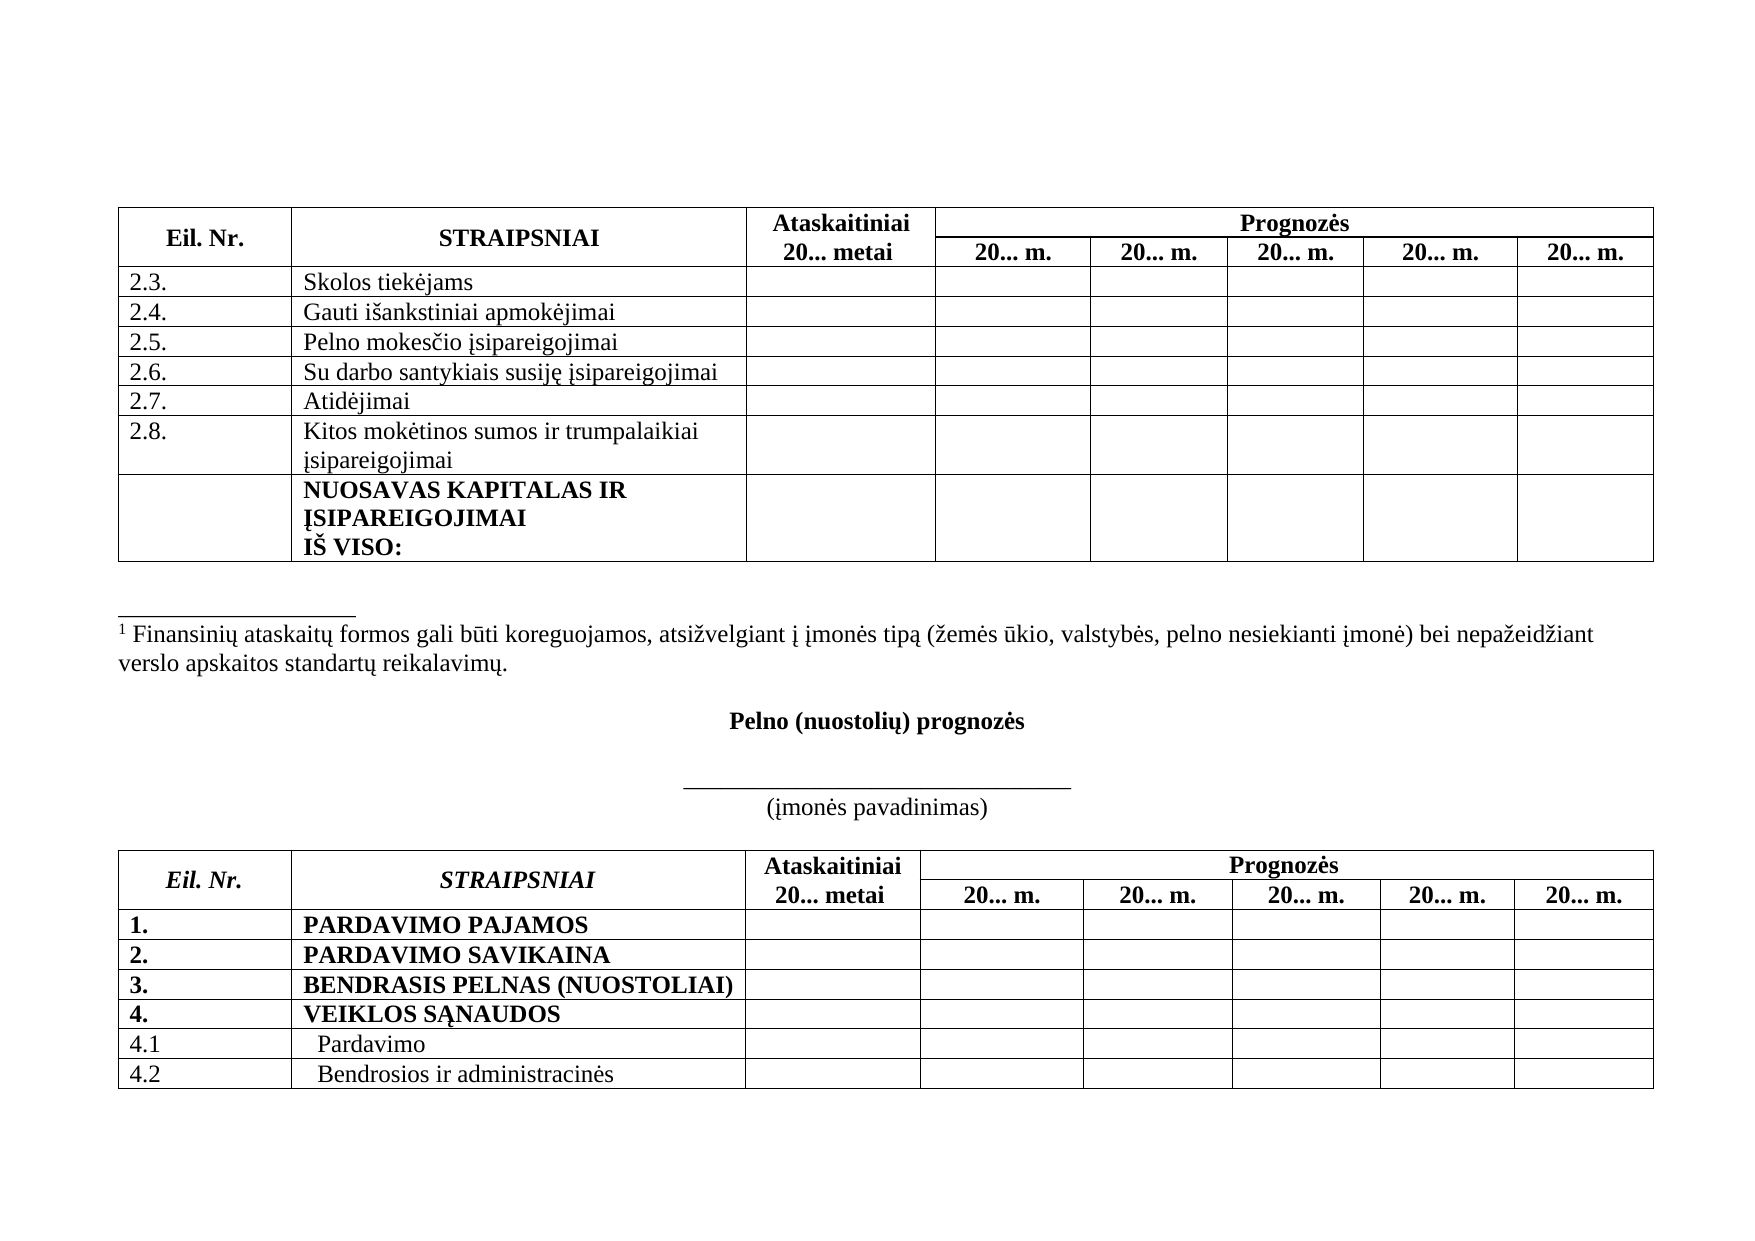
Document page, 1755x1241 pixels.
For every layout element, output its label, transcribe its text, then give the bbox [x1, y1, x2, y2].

table_cell BENDRASIS PELNAS (NUOSTOLIAI) [292, 970, 745, 998]
table_cell [1228, 475, 1363, 561]
table_cell 20... m. [1233, 880, 1380, 909]
table_cell [1518, 267, 1653, 296]
table_cell [1518, 327, 1653, 356]
table_cell [921, 1000, 1083, 1028]
table_header Prognozės [936, 208, 1653, 236]
table_cell [936, 416, 1090, 474]
table_cell [1091, 386, 1227, 415]
table_cell Atidėjimai [292, 386, 746, 415]
table_cell [1381, 1000, 1514, 1028]
table_cell Su darbo santykiais susiję įsipareigojimai [292, 357, 746, 385]
table_cell [936, 267, 1090, 296]
table_cell [1228, 386, 1363, 415]
text ___________________ [118, 591, 1636, 619]
table_cell [1084, 1000, 1232, 1028]
table_cell VEIKLOS SĄNAUDOS [292, 1000, 745, 1028]
table_cell [1518, 416, 1653, 474]
table_cell [747, 416, 935, 474]
table_header Eil. Nr. [119, 208, 291, 266]
table_cell [1091, 297, 1227, 326]
table_cell 20... m. [1381, 880, 1514, 909]
table_cell [1228, 416, 1363, 474]
table_cell Gauti išankstiniai apmokėjimai [292, 297, 746, 326]
table_cell [1084, 910, 1232, 939]
table_cell [746, 910, 920, 939]
table_header STRAIPSNIAI [292, 851, 745, 909]
table_cell [1084, 1059, 1232, 1088]
table_cell [1364, 267, 1517, 296]
table_cell [1518, 357, 1653, 385]
table_cell [936, 327, 1090, 356]
table_cell 20... m. [1518, 238, 1653, 266]
text _______________________________ [118, 763, 1636, 792]
table_cell [1515, 1000, 1653, 1028]
table_cell [936, 357, 1090, 385]
table_cell [746, 970, 920, 998]
table_cell 20... m. [921, 880, 1083, 909]
table_cell 2. [119, 940, 291, 969]
table_cell [1091, 327, 1227, 356]
table_cell Pardavimo [292, 1029, 745, 1058]
table_cell 4. [119, 1000, 291, 1028]
table_cell [747, 327, 935, 356]
table_cell [747, 475, 935, 561]
table_cell [1364, 475, 1517, 561]
table_cell 2.7. [119, 386, 291, 415]
table_cell Pelno mokesčio įsipareigojimai [292, 327, 746, 356]
table_cell 4.2 [119, 1059, 291, 1088]
table_cell 3. [119, 970, 291, 998]
table_cell PARDAVIMO SAVIKAINA [292, 940, 745, 969]
table_cell [1084, 1029, 1232, 1058]
table_cell [746, 1059, 920, 1088]
table_cell 2.3. [119, 267, 291, 296]
table_cell Kitos mokėtinos sumos ir trumpalaikiai įsipareigojimai [292, 416, 746, 474]
table_cell [1233, 1000, 1380, 1028]
table_cell [1084, 940, 1232, 969]
table_cell [1364, 386, 1517, 415]
table_cell [1228, 297, 1363, 326]
table_cell [1515, 1059, 1653, 1088]
table_cell [1228, 327, 1363, 356]
table_cell [921, 940, 1083, 969]
table_header Prognozės [921, 851, 1653, 879]
table_cell 20... m. [1091, 238, 1227, 266]
table_cell [1381, 1029, 1514, 1058]
table_cell [1233, 940, 1380, 969]
table_cell 2.6. [119, 357, 291, 385]
table_cell NUOSAVAS KAPITALAS IR ĮSIPAREIGOJIMAI IŠ VISO: [292, 475, 746, 561]
table_cell [921, 970, 1083, 998]
table_cell [1364, 297, 1517, 326]
table_cell [1091, 267, 1227, 296]
table_cell 2.4. [119, 297, 291, 326]
table_cell [1518, 475, 1653, 561]
table_cell [1515, 1029, 1653, 1058]
table_cell 20... m. [1515, 880, 1653, 909]
table_cell [921, 1029, 1083, 1058]
table_cell [1364, 327, 1517, 356]
table_cell [747, 297, 935, 326]
table_cell [1091, 357, 1227, 385]
table_header Ataskaitiniai 20... metai [746, 851, 920, 909]
table_cell [1228, 267, 1363, 296]
table_cell [1233, 1059, 1380, 1088]
table_cell 20... m. [936, 238, 1090, 266]
table_cell [1381, 1059, 1514, 1088]
table_cell [119, 475, 291, 561]
table_cell 4.1 [119, 1029, 291, 1058]
table_cell [1381, 970, 1514, 998]
table_cell [1233, 910, 1380, 939]
table_cell 2.5. [119, 327, 291, 356]
table_cell [1233, 1029, 1380, 1058]
table_cell PARDAVIMO PAJAMOS [292, 910, 745, 939]
table_cell Bendrosios ir administracinės [292, 1059, 745, 1088]
table_cell [746, 940, 920, 969]
table_cell [1228, 357, 1363, 385]
table_cell 1. [119, 910, 291, 939]
text (įmonės pavadinimas) [118, 792, 1636, 821]
table_cell [1515, 910, 1653, 939]
table_cell 20... m. [1364, 238, 1517, 266]
text Pelno (nuostolių) prognozės [118, 706, 1636, 734]
table_cell 20... m. [1228, 238, 1363, 266]
table_cell [936, 475, 1090, 561]
table_cell [921, 1059, 1083, 1088]
table_cell [1381, 940, 1514, 969]
table_cell [1515, 970, 1653, 998]
table_cell 20... m. [1084, 880, 1232, 909]
table_cell [1381, 910, 1514, 939]
table_cell [1091, 475, 1227, 561]
table_cell [936, 386, 1090, 415]
table_cell [936, 297, 1090, 326]
text 1 Finansinių ataskaitų formos gali būti koreguojamos, atsižvelgiant į įmonės tipą (žemės ūkio, valstybės, pelno nesiekianti įmonė) bei nepažeidžiant verslo apskaitos standartų reikalavimų. [118, 619, 1636, 677]
table_cell [1518, 297, 1653, 326]
table_header Eil. Nr. [119, 851, 291, 909]
table_cell [1515, 940, 1653, 969]
table_cell [747, 386, 935, 415]
table_cell [1518, 386, 1653, 415]
table_cell [747, 357, 935, 385]
table_header STRAIPSNIAI [292, 208, 746, 266]
table_cell [1233, 970, 1380, 998]
table_header Ataskaitiniai 20... metai [747, 208, 935, 266]
table_cell [1364, 416, 1517, 474]
table_cell [746, 1029, 920, 1058]
table_cell Skolos tiekėjams [292, 267, 746, 296]
table_cell 2.8. [119, 416, 291, 474]
table_cell [921, 910, 1083, 939]
table_cell [746, 1000, 920, 1028]
table_cell [747, 267, 935, 296]
table_cell [1091, 416, 1227, 474]
table_cell [1364, 357, 1517, 385]
table_cell [1084, 970, 1232, 998]
